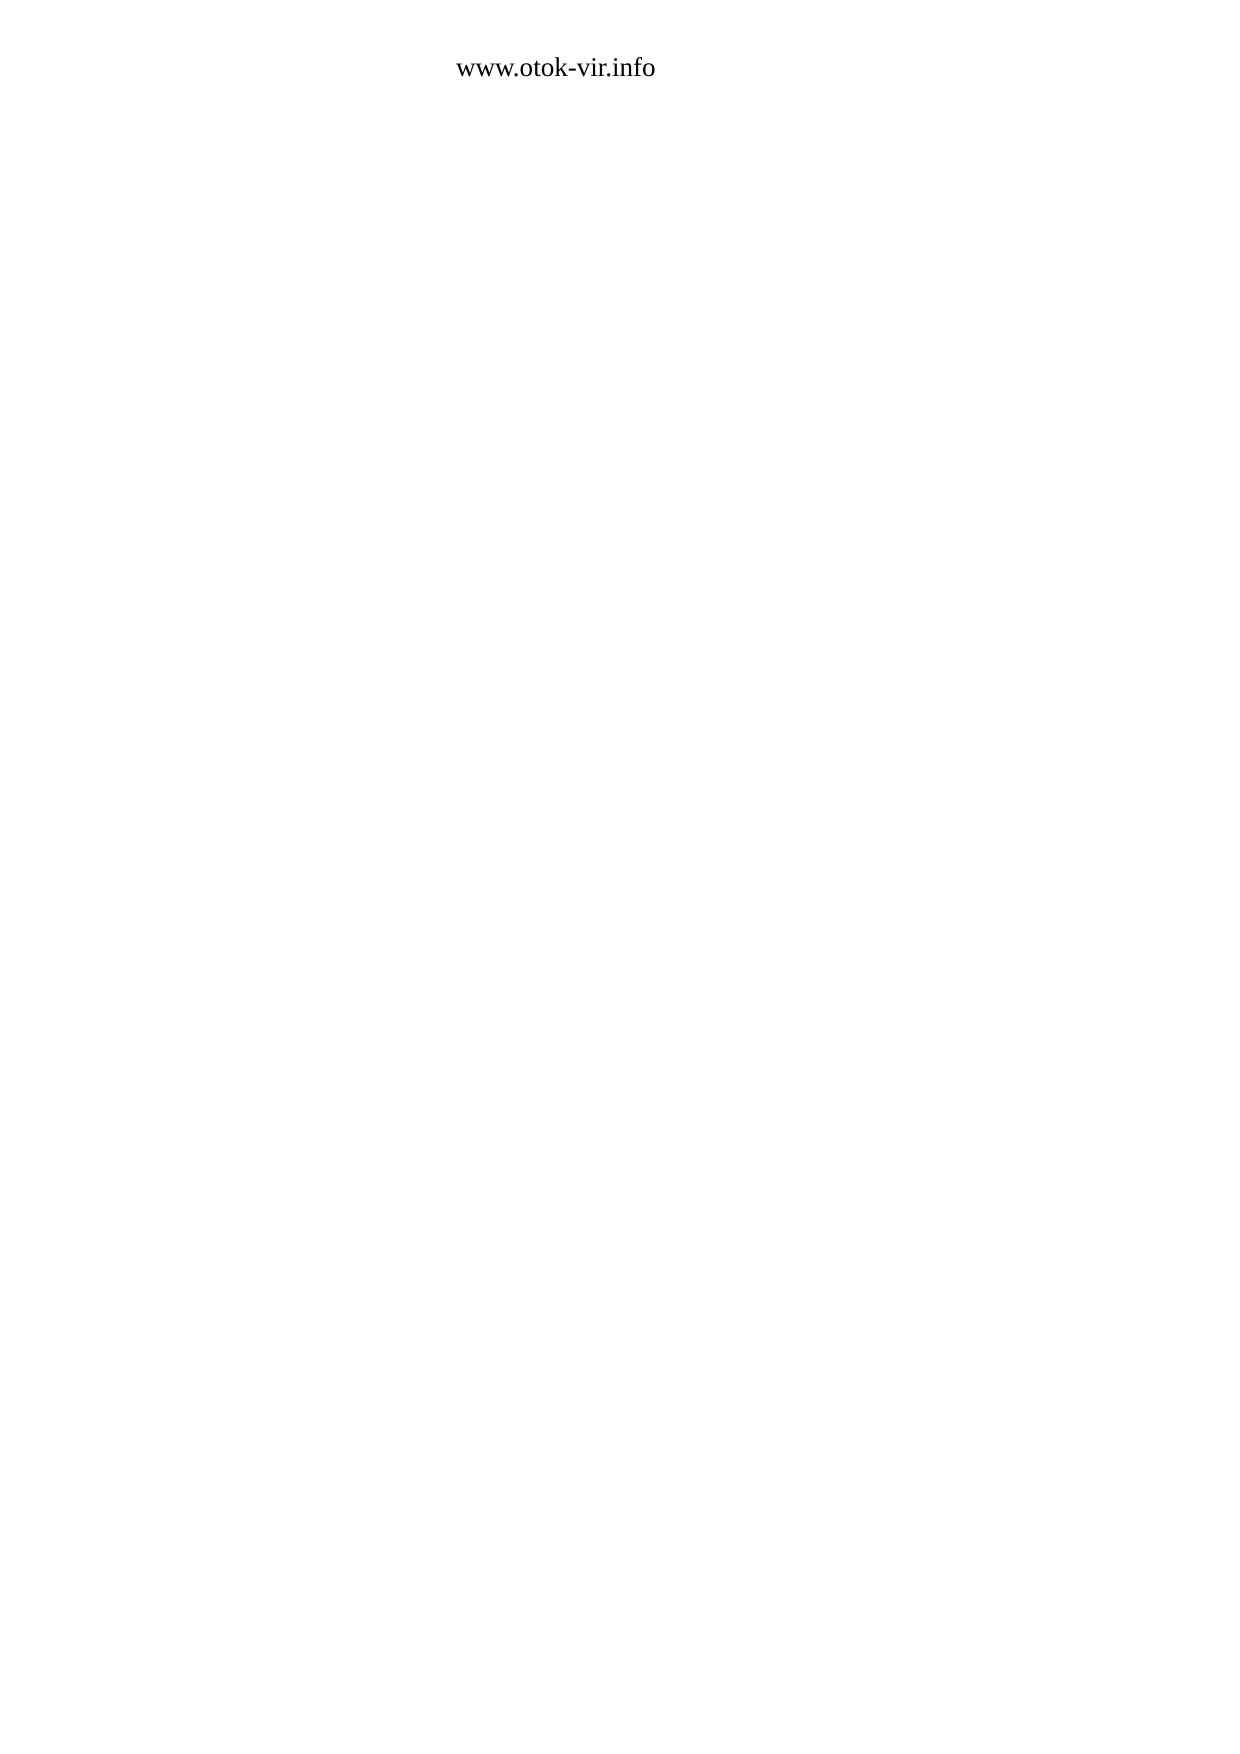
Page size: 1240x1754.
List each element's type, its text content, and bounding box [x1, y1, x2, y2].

subtitle www.otok-vir.info [79, 51, 1032, 82]
